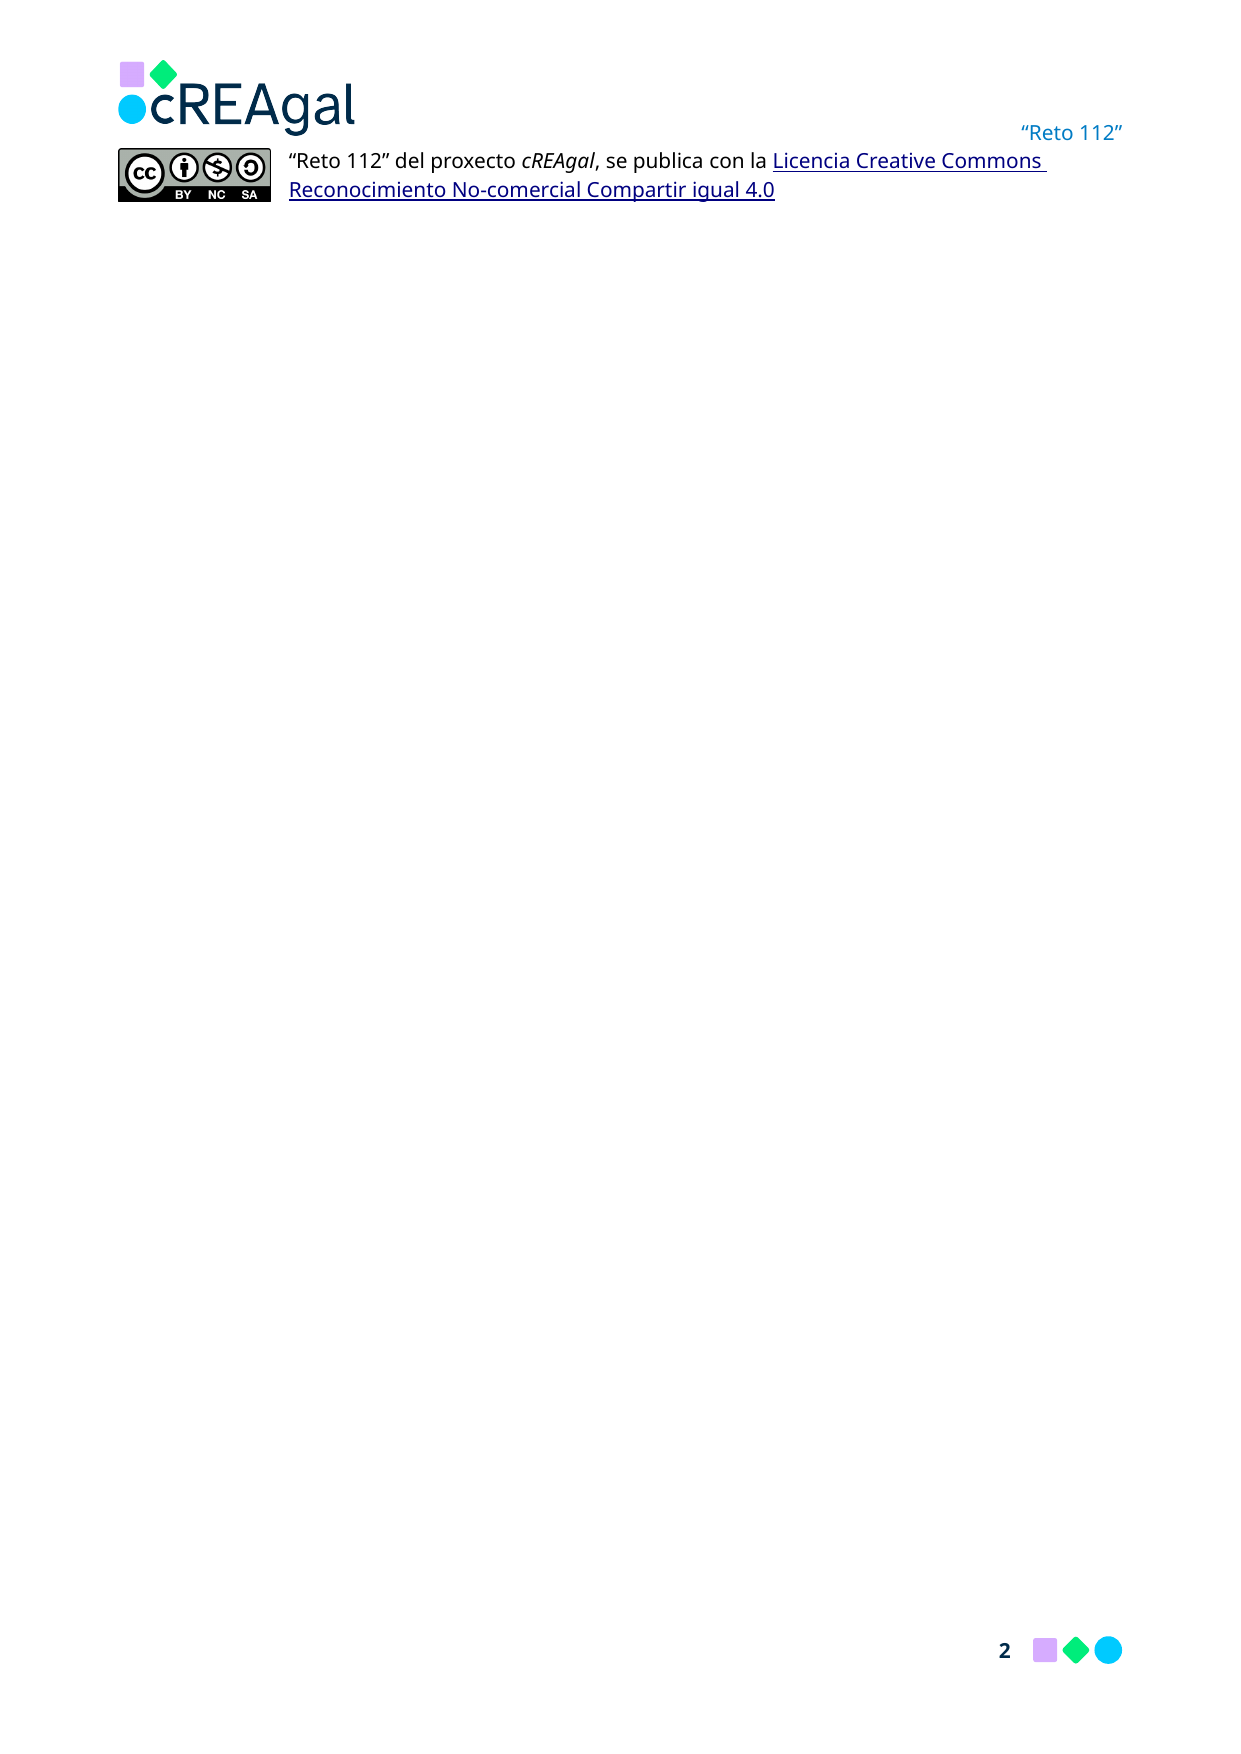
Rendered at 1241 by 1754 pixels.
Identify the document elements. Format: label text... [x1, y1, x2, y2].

picture [118, 148, 271, 202]
picture [118, 60, 355, 136]
text “Reto 112” del proxecto cREAgal, se publica con la Licencia Creative Commons Reconocimiento No-comercial Compartir igual 4.0 [118, 147, 1122, 203]
